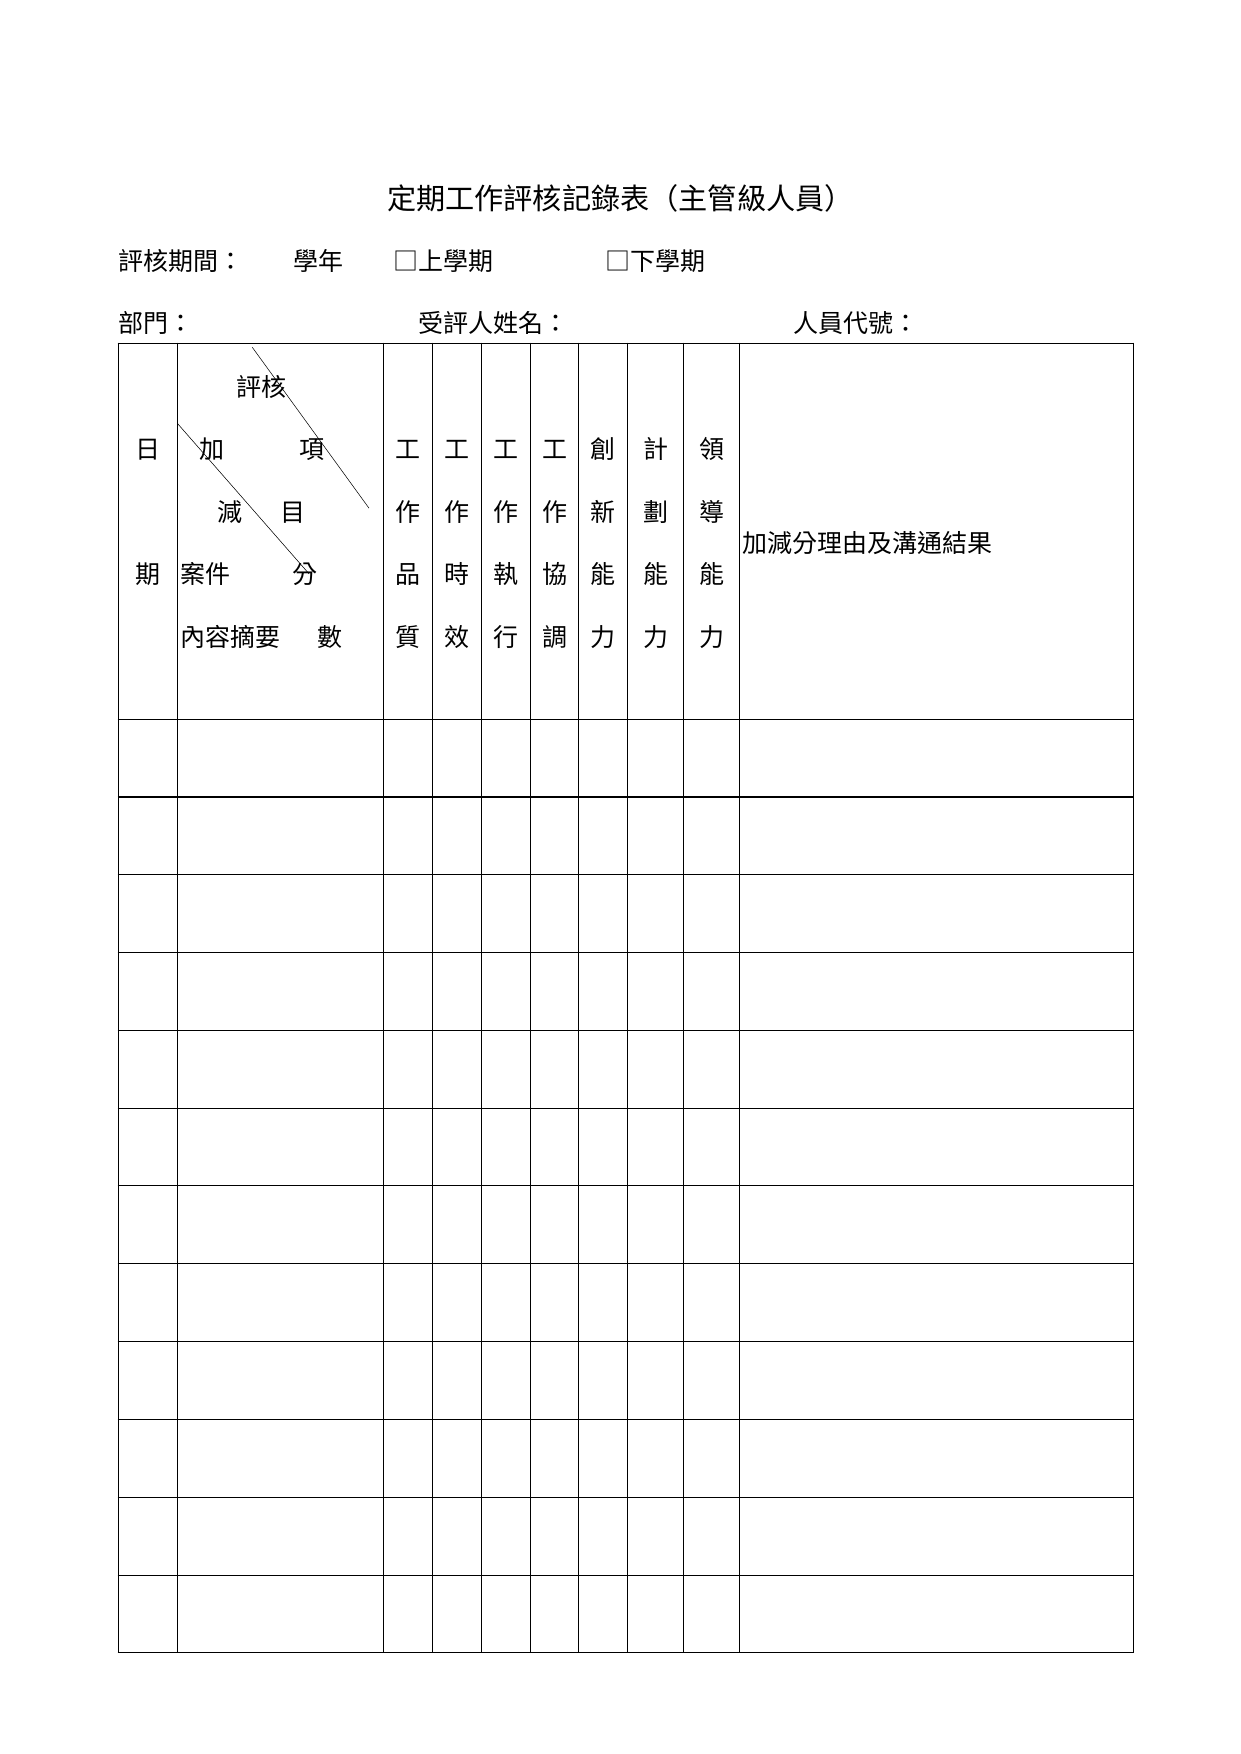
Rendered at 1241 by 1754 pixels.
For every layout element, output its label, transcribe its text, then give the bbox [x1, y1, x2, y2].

table_cell [482, 798, 530, 874]
table_cell [531, 875, 578, 952]
text 定期工作評核記錄表（主管級人員） [118, 155, 1122, 217]
table_header 計 劃 能 力 [628, 344, 683, 718]
table_cell [482, 1342, 530, 1419]
table_cell [740, 1264, 1133, 1341]
table_cell [579, 1498, 627, 1574]
table_cell [684, 1498, 739, 1574]
table_cell [740, 798, 1133, 874]
table_cell [119, 720, 177, 796]
table_cell [684, 1186, 739, 1263]
table_cell [531, 1498, 578, 1574]
table_header 評核 加 項 減 目 案件 分 內容摘要 數 [178, 344, 383, 718]
table_cell [482, 953, 530, 1030]
table_cell [384, 1109, 432, 1185]
table_cell [684, 1420, 739, 1497]
table_cell [433, 953, 481, 1030]
table_cell [384, 1264, 432, 1341]
table_cell [178, 1576, 383, 1652]
table_cell [178, 1264, 383, 1341]
table_cell [384, 1498, 432, 1574]
table_cell [384, 1576, 432, 1652]
table_cell [119, 1342, 177, 1419]
table_cell [740, 1109, 1133, 1185]
table_cell [579, 1342, 627, 1419]
table_cell [684, 1342, 739, 1419]
table_cell [531, 1186, 578, 1263]
table_cell [178, 1498, 383, 1574]
table_cell [628, 1420, 683, 1497]
table_cell [579, 1031, 627, 1108]
table_cell [178, 1420, 383, 1497]
table_cell [178, 1342, 383, 1419]
table_cell [628, 1186, 683, 1263]
table_header 工 作 品 質 [384, 344, 432, 718]
table_cell [531, 1264, 578, 1341]
table_cell [433, 1031, 481, 1108]
table_cell [482, 1031, 530, 1108]
table_cell [433, 875, 481, 952]
text 部門： 受評人姓名： 人員代號： [118, 280, 1122, 342]
table_cell [119, 953, 177, 1030]
table_cell [178, 953, 383, 1030]
table_cell [433, 798, 481, 874]
table_cell [628, 798, 683, 874]
table_cell [628, 875, 683, 952]
table_cell [628, 1109, 683, 1185]
table_cell [119, 1576, 177, 1652]
table_cell [684, 1576, 739, 1652]
table_cell [482, 1498, 530, 1574]
table_header 日 期 [119, 344, 177, 718]
table_cell [740, 953, 1133, 1030]
table_cell [433, 720, 481, 796]
table_cell [531, 1342, 578, 1419]
table_cell [178, 1109, 383, 1185]
table_cell [119, 1031, 177, 1108]
table_cell [628, 1498, 683, 1574]
table_cell [531, 1031, 578, 1108]
table_cell [482, 1420, 530, 1497]
table_cell [628, 953, 683, 1030]
table_cell [384, 1186, 432, 1263]
table_cell [740, 1576, 1133, 1652]
table_cell [178, 720, 383, 796]
table_cell [119, 798, 177, 874]
table_cell [433, 1576, 481, 1652]
table_cell [684, 1031, 739, 1108]
table_cell [119, 1186, 177, 1263]
table_cell [740, 1031, 1133, 1108]
table_cell [628, 1342, 683, 1419]
table_cell [433, 1109, 481, 1185]
table_cell [579, 875, 627, 952]
table_cell [384, 875, 432, 952]
table_cell [433, 1186, 481, 1263]
table_header 加減分理由及溝通結果 [740, 344, 1133, 718]
table_cell [684, 1264, 739, 1341]
table_cell [740, 1420, 1133, 1497]
table_cell [531, 1576, 578, 1652]
table_cell [119, 1420, 177, 1497]
table_cell [384, 1342, 432, 1419]
table_cell [482, 1264, 530, 1341]
table_cell [531, 953, 578, 1030]
table_cell [433, 1420, 481, 1497]
table_cell [531, 798, 578, 874]
table_cell [433, 1498, 481, 1574]
table_header 領 導 能 力 [684, 344, 739, 718]
table_cell [579, 1420, 627, 1497]
table_cell [628, 1264, 683, 1341]
table_cell [684, 953, 739, 1030]
table_cell [178, 798, 383, 874]
table_cell [684, 1109, 739, 1185]
table_cell [628, 720, 683, 796]
table_cell [119, 1498, 177, 1574]
text 評核期間： 學年 □上學期 □下學期 [118, 217, 1122, 280]
table_cell [384, 1031, 432, 1108]
table_cell [482, 1186, 530, 1263]
table_cell [628, 1576, 683, 1652]
table_cell [628, 1031, 683, 1108]
table_cell [740, 1498, 1133, 1574]
table_cell [482, 875, 530, 952]
table_header 創 新 能 力 [579, 344, 627, 718]
table_cell [579, 1264, 627, 1341]
table_cell [740, 1186, 1133, 1263]
table_cell [684, 875, 739, 952]
table_cell [531, 1420, 578, 1497]
table_cell [119, 875, 177, 952]
table_cell [433, 1264, 481, 1341]
table_cell [482, 720, 530, 796]
table_cell [178, 1186, 383, 1263]
table_cell [119, 1264, 177, 1341]
table_cell [178, 875, 383, 952]
table_cell [579, 720, 627, 796]
table_cell [384, 798, 432, 874]
table_cell [684, 798, 739, 874]
table_cell [740, 720, 1133, 796]
table_cell [740, 875, 1133, 952]
table_cell [433, 1342, 481, 1419]
table_cell [531, 1109, 578, 1185]
table_cell [178, 1031, 383, 1108]
table_header 工 作 協調 [531, 344, 578, 718]
table_cell [740, 1342, 1133, 1419]
table_cell [384, 953, 432, 1030]
table_cell [579, 1576, 627, 1652]
table_cell [579, 953, 627, 1030]
table_cell [119, 1109, 177, 1185]
table_header 工 作 時 效 [433, 344, 481, 718]
table_cell [531, 720, 578, 796]
table_cell [684, 720, 739, 796]
table_cell [579, 1186, 627, 1263]
table_cell [579, 798, 627, 874]
table_cell [579, 1109, 627, 1185]
table_cell [384, 720, 432, 796]
table_cell [384, 1420, 432, 1497]
table_header 工 作 執行 [482, 344, 530, 718]
table_cell [482, 1576, 530, 1652]
table_cell [482, 1109, 530, 1185]
